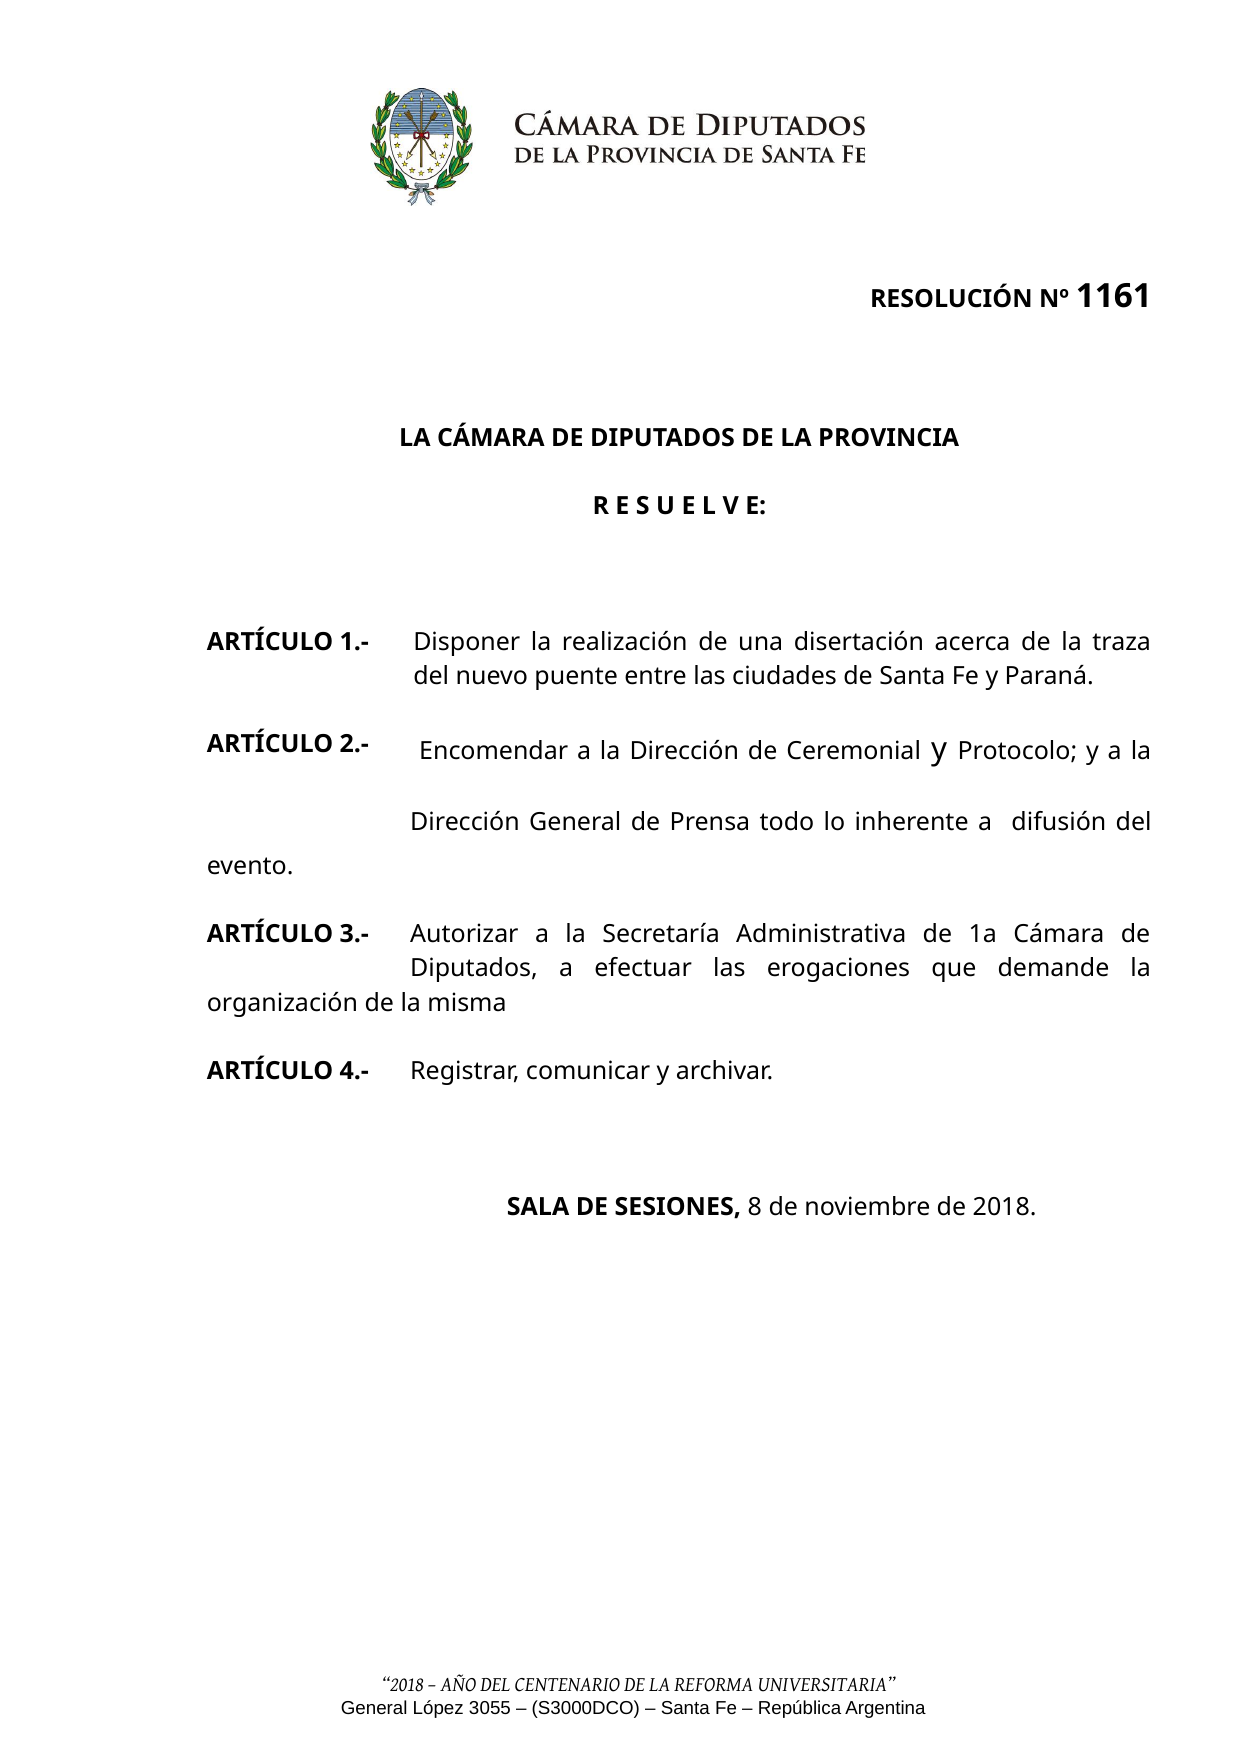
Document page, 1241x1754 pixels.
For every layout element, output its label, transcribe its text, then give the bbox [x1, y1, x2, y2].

text SALA DE SESIONES, 8 de noviembre de 2018. [207, 1188, 1152, 1223]
picture [370, 88, 866, 210]
text Encomendar a la Dirección de Ceremonial y Protocolo; y a la Dirección General de Prensa todo lo inherente a difusión del evento. [207, 726, 1152, 882]
table_header ARTÍCULO 2.- [207, 726, 410, 776]
text Disponer la realización de una disertación acerca de la traza del nuevo puente entre las ciudades de Santa Fe y Paraná. [207, 624, 1152, 692]
text Registrar, comunicar y archivar. [410, 1052, 1152, 1086]
text Autorizar a la Secretaría Administrativa de 1a Cámara de Diputados, a efectuar las erogaciones que demande la organización de la misma [207, 916, 1152, 1018]
text R E S U E L V E: [207, 487, 1152, 521]
table_header ARTÍCULO 1.- [207, 624, 413, 674]
table_header ARTÍCULO 3.- [207, 916, 410, 966]
text RESOLUCIÓN Nº 1161 [207, 272, 1152, 317]
table_header ARTÍCULO 4.- [207, 1052, 410, 1103]
text LA CÁMARA DE DIPUTADOS DE LA PROVINCIA [207, 419, 1152, 453]
